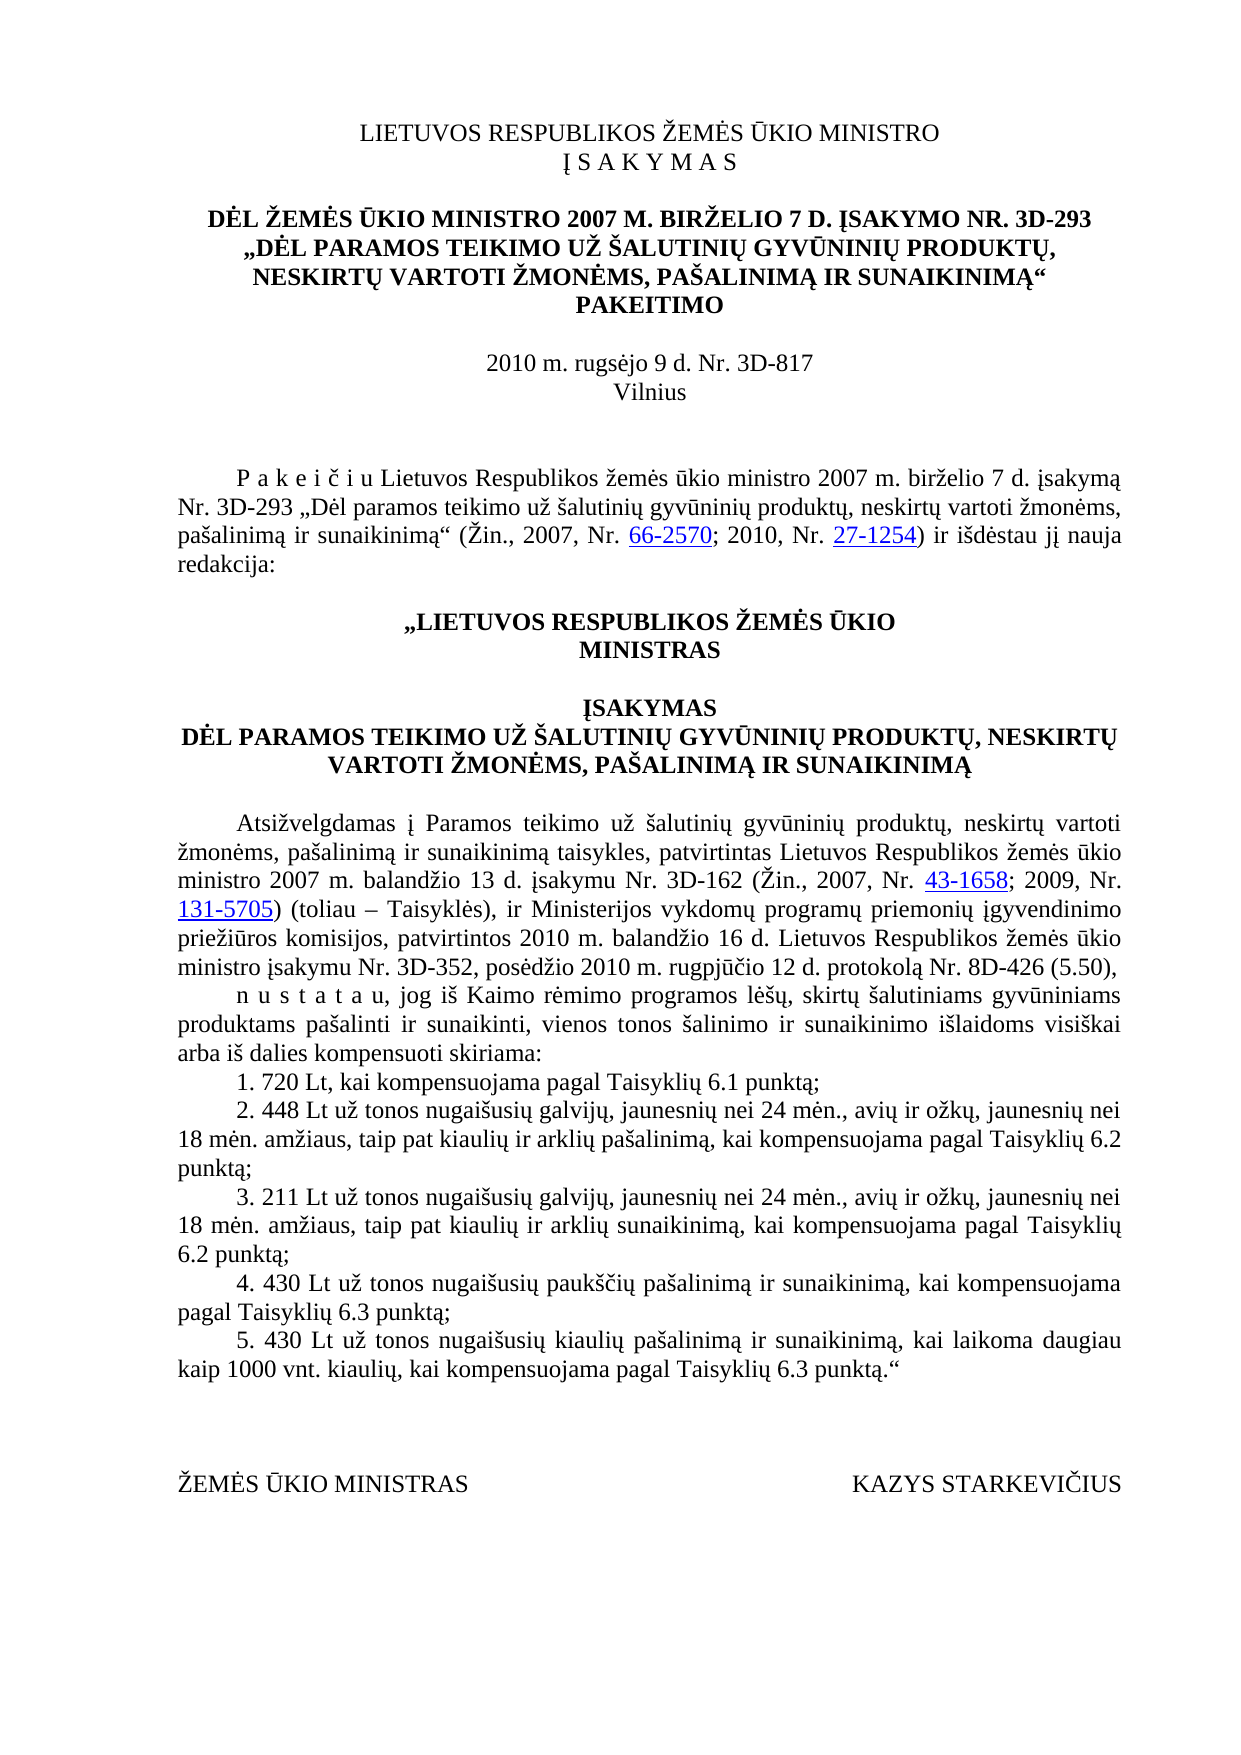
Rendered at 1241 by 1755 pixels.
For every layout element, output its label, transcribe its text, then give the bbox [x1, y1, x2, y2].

text Vilnius [177, 377, 1122, 406]
text P a k e i č i u Lietuvos Respublikos žemės ūkio ministro 2007 m. birželio 7 d. įsakymą Nr. 3D-293 „Dėl paramos teikimo už šalutinių gyvūninių produktų, neskirtų vartoti žmonėms, pašalinimą ir sunaikinimą“ (Žin., 2007, Nr. 66-2570; 2010, Nr. 27-1254) ir išdėstau jį nauja redakcija: [177, 463, 1122, 578]
text „LIETUVOS RESPUBLIKOS ŽEMĖS ŪKIO [177, 607, 1122, 636]
text 2010 m. rugsėjo 9 d. Nr. 3D-817 [177, 348, 1122, 377]
text MINISTRAS [177, 636, 1122, 664]
text DĖL PARAMOS TEIKIMO UŽ ŠALUTINIŲ GYVŪNINIŲ PRODUKTŲ, NESKIRTŲ VARTOTI ŽMONĖMS, PAŠALINIMĄ IR SUNAIKINIMĄ [177, 722, 1122, 779]
text ĮSAKYMAS [177, 693, 1122, 722]
text 4. 430 Lt už tonos nugaišusių paukščių pašalinimą ir sunaikinimą, kai kompensuojama pagal Taisyklių 6.3 punktą; [177, 1268, 1122, 1326]
text Atsižvelgdamas į Paramos teikimo už šalutinių gyvūninių produktų, neskirtų vartoti žmonėms, pašalinimą ir sunaikinimą taisykles, patvirtintas Lietuvos Respublikos žemės ūkio ministro 2007 m. balandžio 13 d. įsakymu Nr. 3D-162 (Žin., 2007, Nr. 43-1658; 2009, Nr. 131-5705) (toliau – Taisyklės), ir Ministerijos vykdomų programų priemonių įgyvendinimo priežiūros komisijos, patvirtintos 2010 m. balandžio 16 d. Lietuvos Respublikos žemės ūkio ministro įsakymu Nr. 3D-352, posėdžio 2010 m. rugpjūčio 12 d. protokolą Nr. 8D-426 (5.50), [177, 808, 1122, 981]
text n u s t a t a u, jog iš Kaimo rėmimo programos lėšų, skirtų šalutiniams gyvūniniams produktams pašalinti ir sunaikinti, vienos tonos šalinimo ir sunaikinimo išlaidoms visiškai arba iš dalies kompensuoti skiriama: [177, 981, 1122, 1067]
text Į S A K Y M A S [177, 147, 1122, 176]
text 2. 448 Lt už tonos nugaišusių galvijų, jaunesnių nei 24 mėn., avių ir ožkų, jaunesnių nei 18 mėn. amžiaus, taip pat kiaulių ir arklių pašalinimą, kai kompensuojama pagal Taisyklių 6.2 punktą; [177, 1096, 1122, 1182]
text Žemės ūkio ministras Kazys Starkevičius [177, 1469, 1122, 1498]
text 1. 720 Lt, kai kompensuojama pagal Taisyklių 6.1 punktą; [177, 1067, 1122, 1096]
text 5. 430 Lt už tonos nugaišusių kiaulių pašalinimą ir sunaikinimą, kai laikoma daugiau kaip 1000 vnt. kiaulių, kai kompensuojama pagal Taisyklių 6.3 punktą.“ [177, 1326, 1122, 1383]
text LIETUVOS RESPUBLIKOS ŽEMĖS ŪKIO MINISTRO [177, 118, 1122, 147]
text DĖL ŽEMĖS ŪKIO MINISTRO 2007 M. BIRŽELIO 7 D. ĮSAKYMO Nr. 3D-293 „DĖL PARAMOS TEIKIMO UŽ ŠALUTINIŲ GYVŪNINIŲ PRODUKTŲ, NESKIRTŲ VARTOTI ŽMONĖMS, PAŠALINIMĄ IR SUNAIKINIMĄ“ PAKEITIMO [177, 204, 1122, 319]
text 3. 211 Lt už tonos nugaišusių galvijų, jaunesnių nei 24 mėn., avių ir ožkų, jaunesnių nei 18 mėn. amžiaus, taip pat kiaulių ir arklių sunaikinimą, kai kompensuojama pagal Taisyklių 6.2 punktą; [177, 1182, 1122, 1268]
